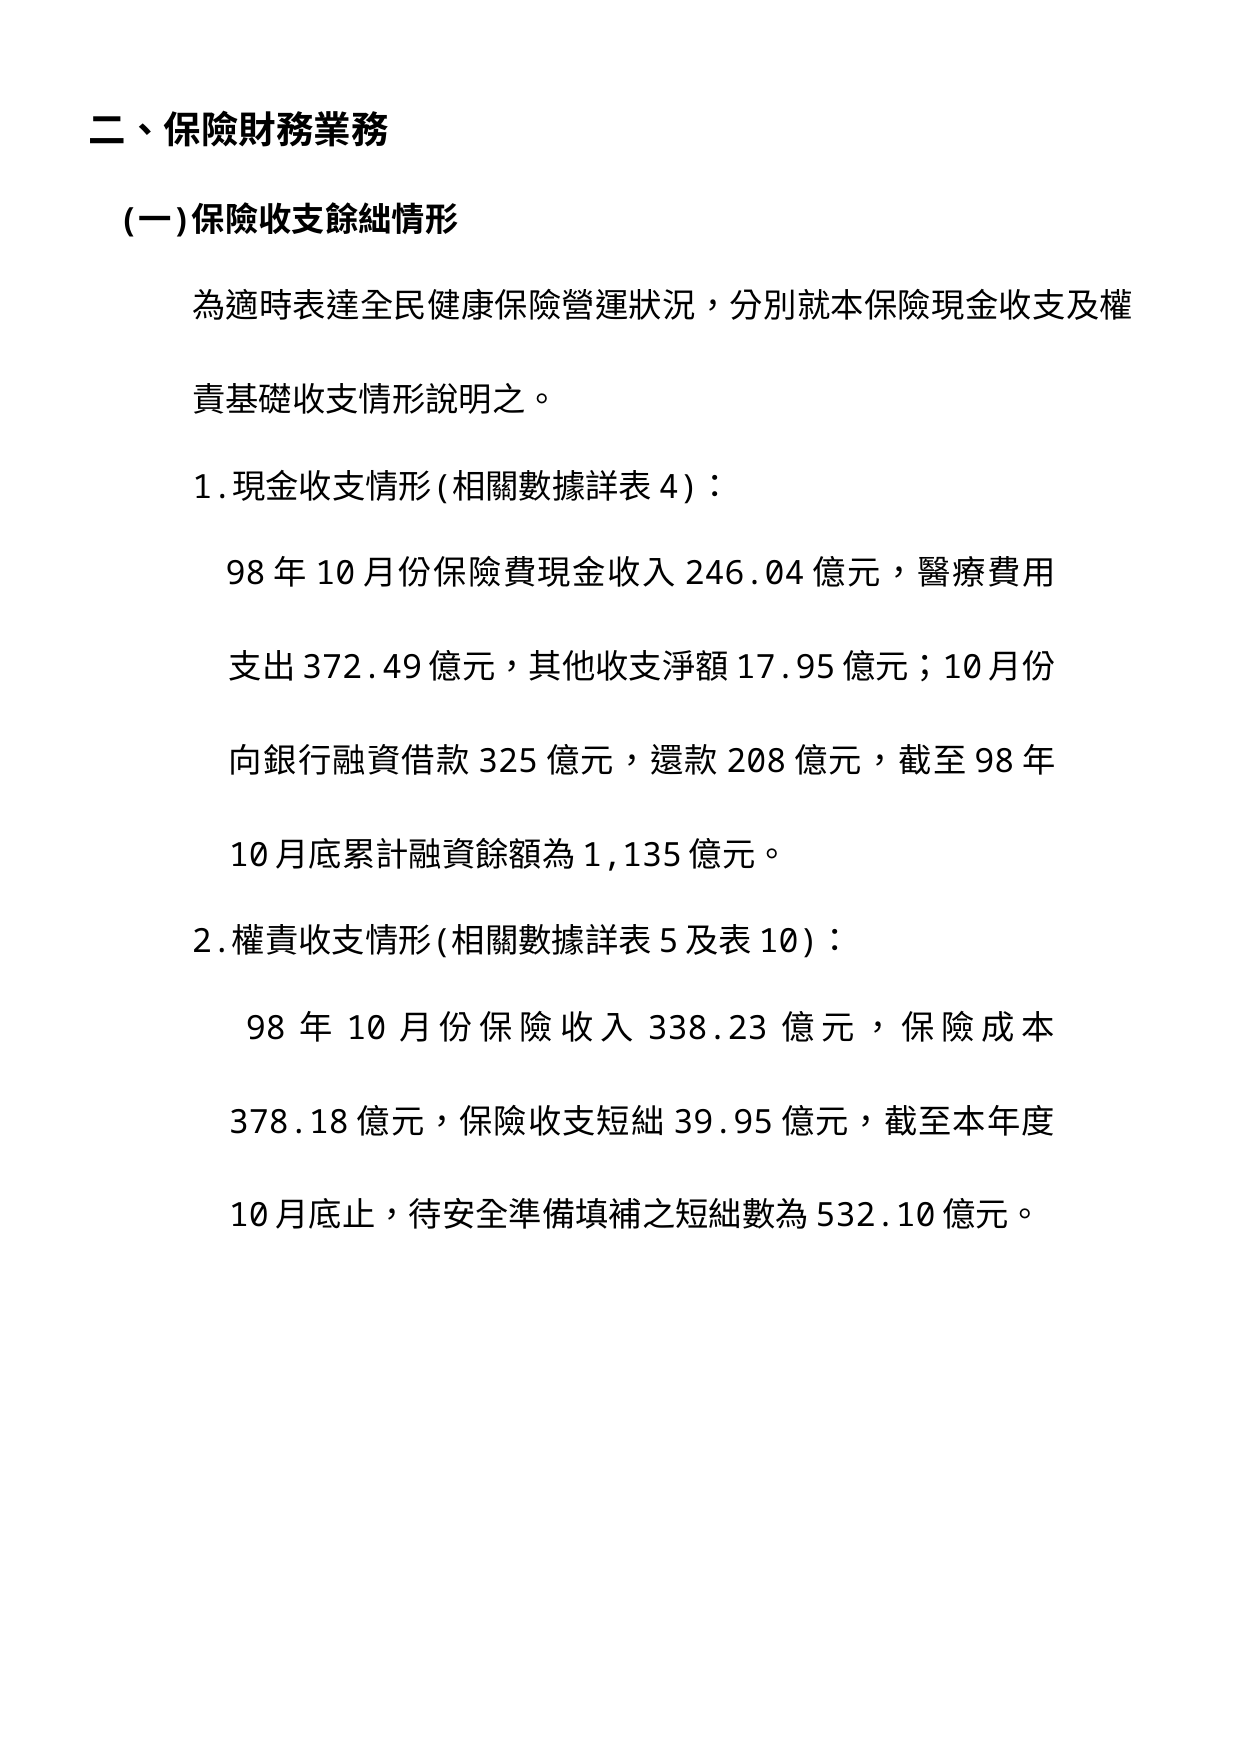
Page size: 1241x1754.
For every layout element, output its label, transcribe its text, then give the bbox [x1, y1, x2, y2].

text 2.權責收支情形(相關數據詳表5及表10)： [191, 897, 1152, 959]
text 98年10月份保險費現金收入246.04億元，醫療費用支出372.49億元，其他收支淨額17.95億元；10月份向銀行融資借款325億元，還款208億元，截至98年10月底累計融資餘額為1,135億元。 [225, 529, 1056, 872]
text 1.現金收支情形(相關數據詳表4)： [192, 442, 1056, 504]
text 98年10月份保險收入338.23億元，保險成本378.18億元，保險收支短絀39.95億元，截至本年度10月底止，待安全準備填補之短絀數為532.10億元。 [192, 983, 1056, 1233]
text 為適時表達全民健康保險營運狀況，分別就本保險現金收支及權責基礎收支情形說明之。 [192, 262, 1134, 418]
text (一)保險收支餘絀情形 [89, 175, 1134, 237]
text 二、保險財務業務 [89, 85, 1189, 148]
